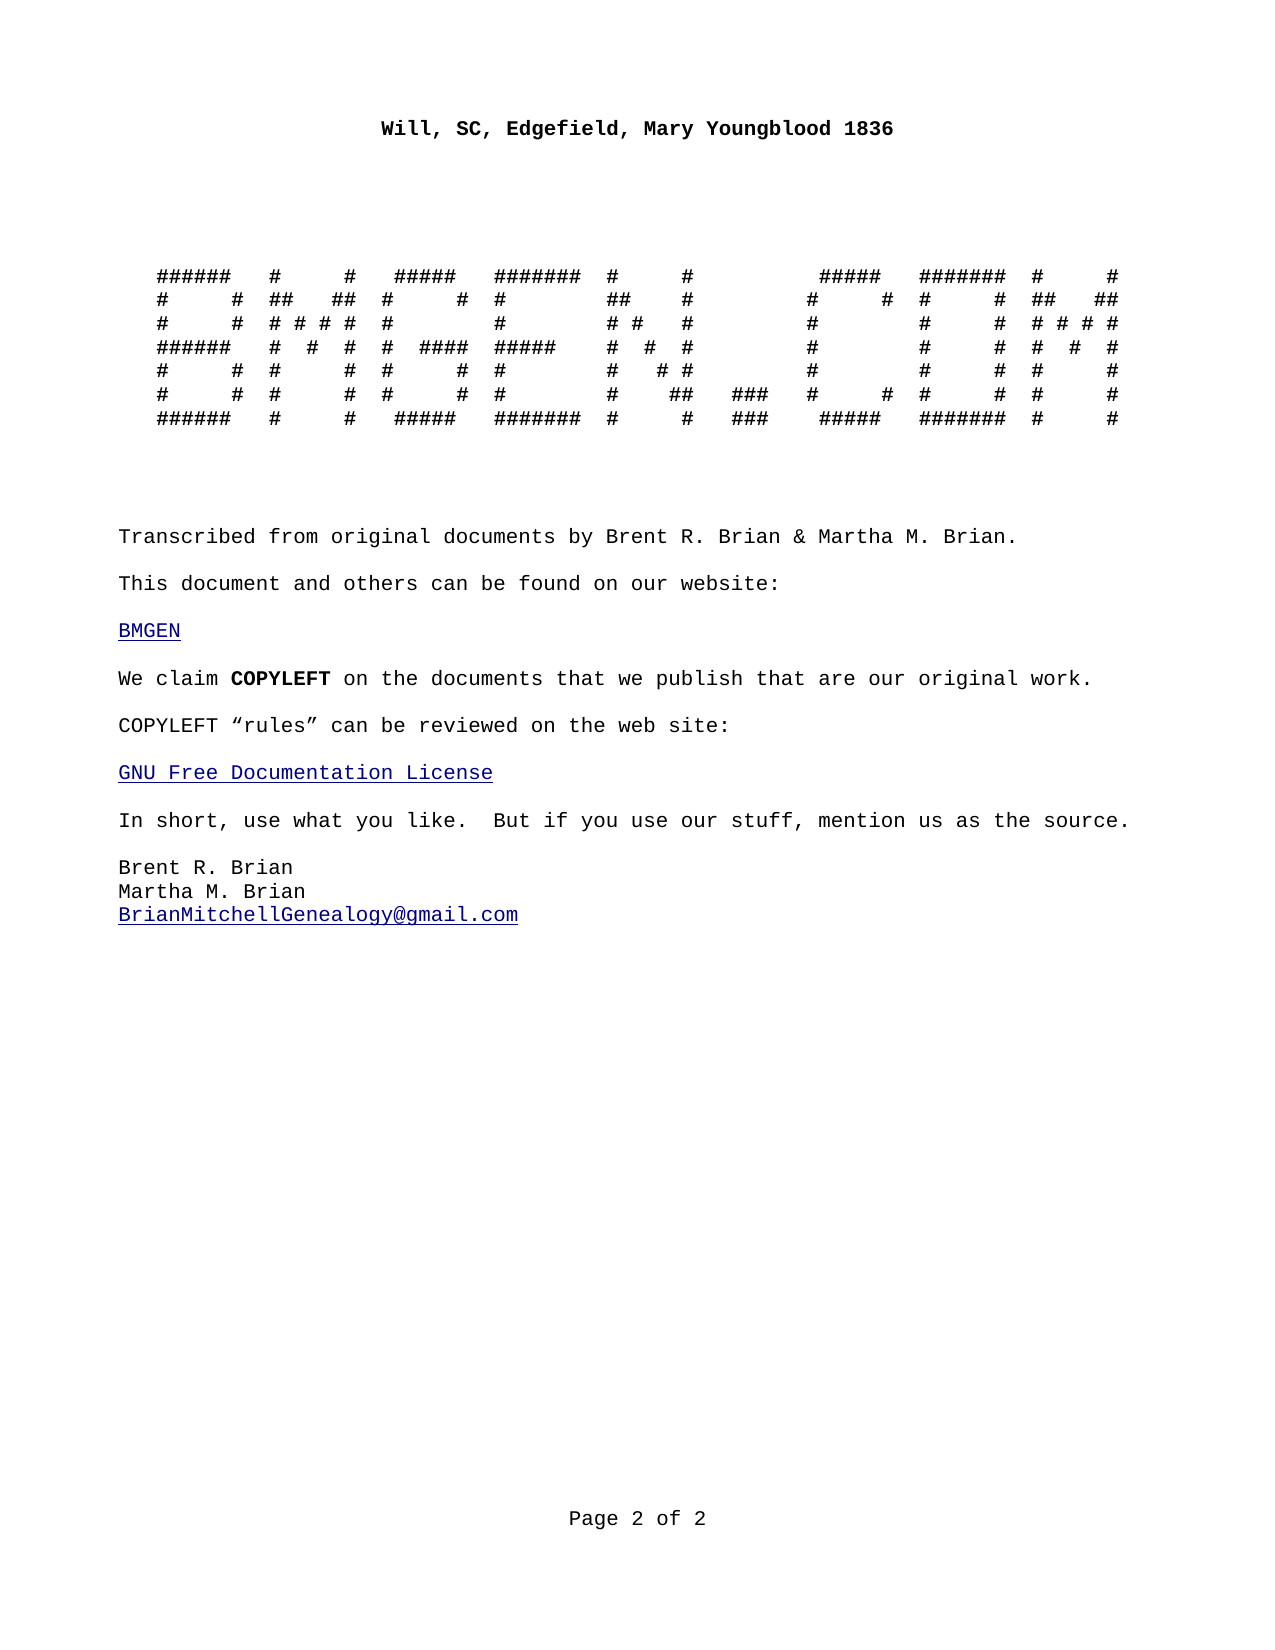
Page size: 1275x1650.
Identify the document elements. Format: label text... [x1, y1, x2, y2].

text ###### # # ##### ####### # # ##### ####### # # [118, 266, 1157, 289]
text GNU Free Documentation License [118, 762, 1157, 786]
text Martha M. Brian [118, 881, 1157, 904]
text BMGEN [118, 621, 1157, 644]
text # # # # # # # # # # # # # # # # # # [118, 313, 1157, 337]
text # # ## ## # # # ## # # # # # ## ## [118, 289, 1157, 313]
text Brent R. Brian [118, 857, 1157, 881]
text This document and others can be found on our website: [118, 573, 1157, 597]
text # # # # # # # # # # # # # # # [118, 360, 1157, 384]
text ###### # # ##### ####### # # ### ##### ####### # # [118, 408, 1157, 431]
text BrianMitchellGenealogy@gmail.com [118, 904, 1157, 928]
text In short, use what you like. But if you use our stuff, mention us as the source. [118, 810, 1157, 833]
text Transcribed from original documents by Brent R. Brian & Martha M. Brian. [118, 526, 1157, 549]
text COPYLEFT “rules” can be reviewed on the web site: [118, 715, 1157, 739]
text We claim COPYLEFT on the documents that we publish that are our original work. [118, 668, 1157, 691]
text ###### # # # # #### ##### # # # # # # # # # [118, 337, 1157, 360]
text # # # # # # # # ## ### # # # # # # [118, 384, 1157, 408]
